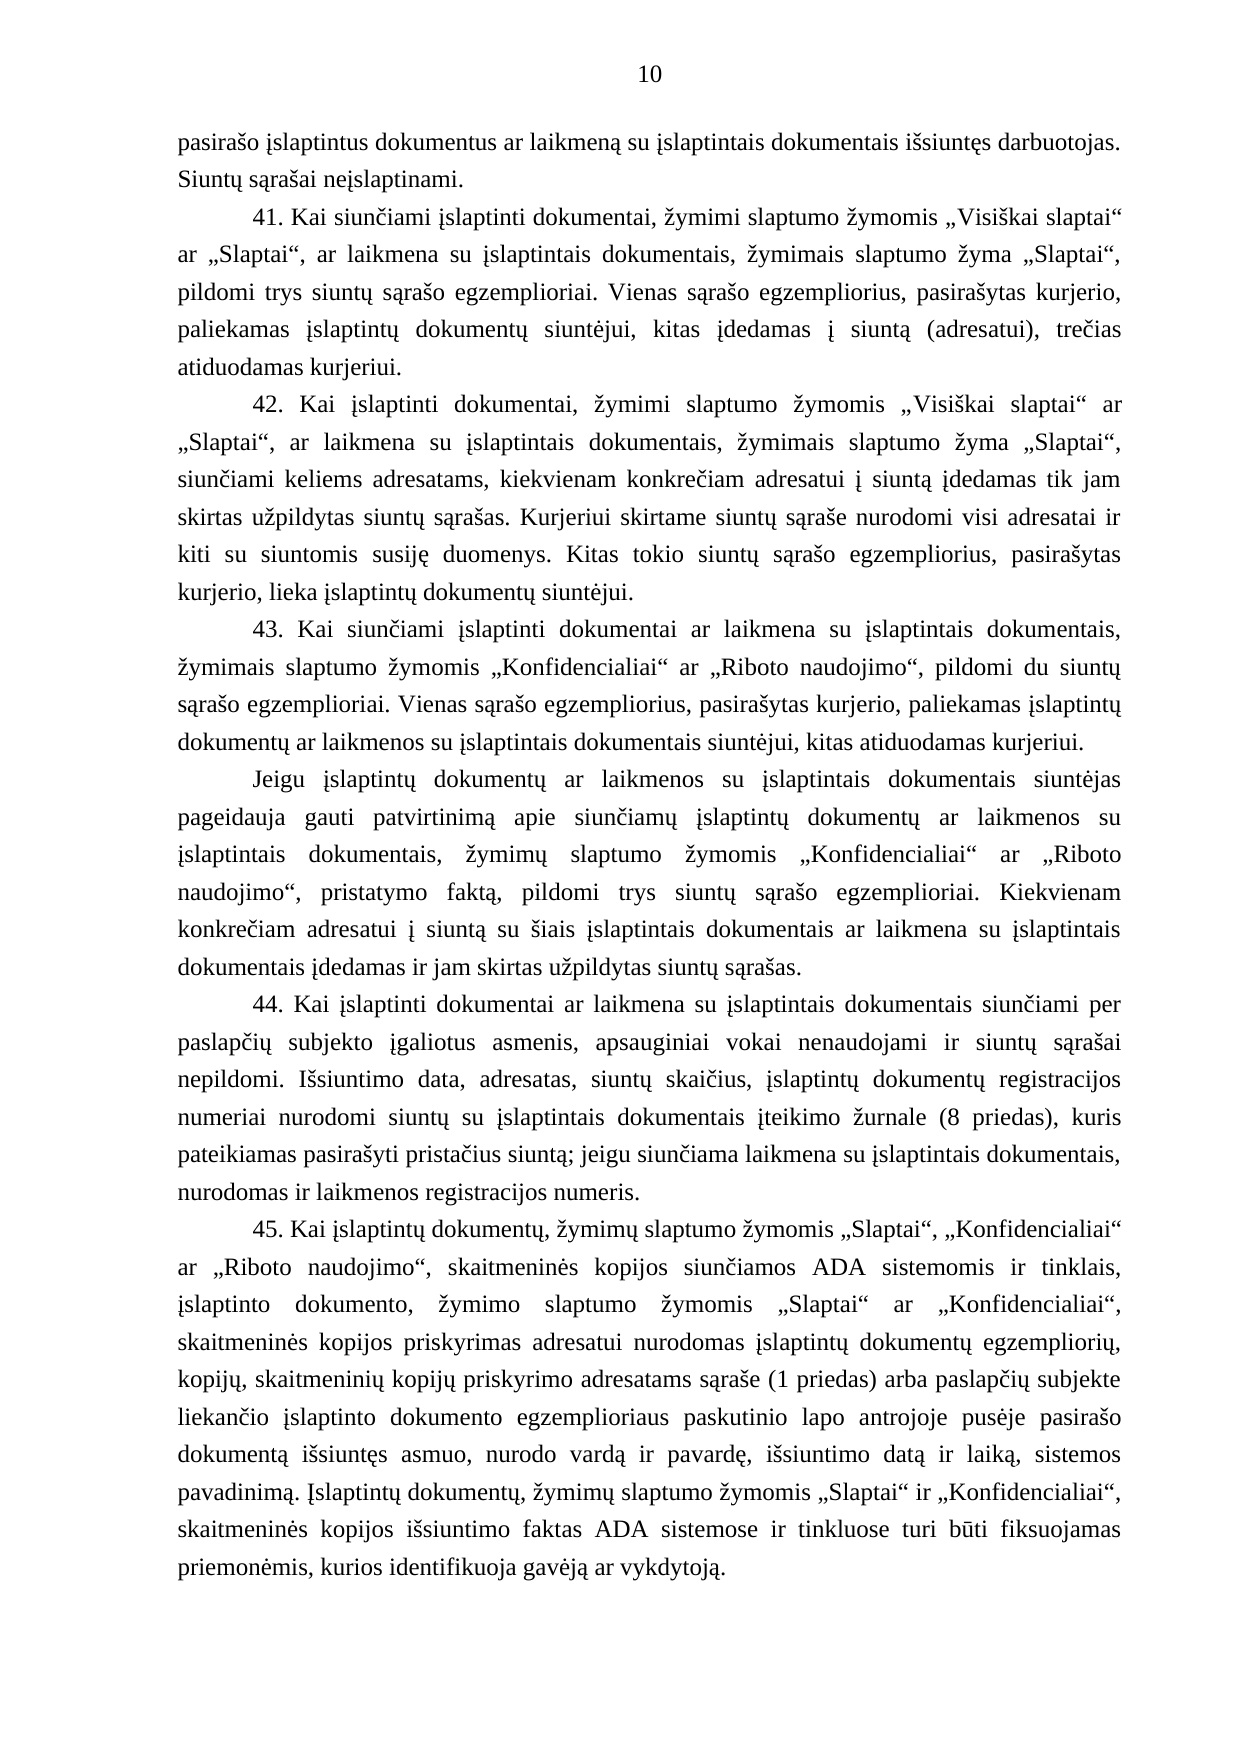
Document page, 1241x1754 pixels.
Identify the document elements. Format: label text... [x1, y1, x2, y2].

text Jeigu įslaptintų dokumentų ar laikmenos su įslaptintais dokumentais siuntėjas pageidauja gauti patvirtinimą apie siunčiamų įslaptintų dokumentų ar laikmenos su įslaptintais dokumentais, žymimų slaptumo žymomis „Konfidencialiai“ ar „Riboto naudojimo“, pristatymo faktą, pildomi trys siuntų sąrašo egzemplioriai. Kiekvienam konkrečiam adresatui į siuntą su šiais įslaptintais dokumentais ar laikmena su įslaptintais dokumentais įdedamas ir jam skirtas užpildytas siuntų sąrašas. [177, 756, 1122, 981]
text pasirašo įslaptintus dokumentus ar laikmeną su įslaptintais dokumentais išsiuntęs darbuotojas. Siuntų sąrašai neįslaptinami. [177, 118, 1122, 193]
text 41. Kai siunčiami įslaptinti dokumentai, žymimi slaptumo žymomis „Visiškai slaptai“ ar „Slaptai“, ar laikmena su įslaptintais dokumentais, žymimais slaptumo žyma „Slaptai“, pildomi trys siuntų sąrašo egzemplioriai. Vienas sąrašo egzempliorius, pasirašytas kurjerio, paliekamas įslaptintų dokumentų siuntėjui, kitas įdedamas į siuntą (adresatui), trečias atiduodamas kurjeriui. [177, 193, 1122, 381]
text 42. Kai įslaptinti dokumentai, žymimi slaptumo žymomis „Visiškai slaptai“ ar „Slaptai“, ar laikmena su įslaptintais dokumentais, žymimais slaptumo žyma „Slaptai“, siunčiami keliems adresatams, kiekvienam konkrečiam adresatui į siuntą įdedamas tik jam skirtas užpildytas siuntų sąrašas. Kurjeriui skirtame siuntų sąraše nurodomi visi adresatai ir kiti su siuntomis susiję duomenys. Kitas tokio siuntų sąrašo egzempliorius, pasirašytas kurjerio, lieka įslaptintų dokumentų siuntėjui. [177, 381, 1122, 606]
text 43. Kai siunčiami įslaptinti dokumentai ar laikmena su įslaptintais dokumentais, žymimais slaptumo žymomis „Konfidencialiai“ ar „Riboto naudojimo“, pildomi du siuntų sąrašo egzemplioriai. Vienas sąrašo egzempliorius, pasirašytas kurjerio, paliekamas įslaptintų dokumentų ar laikmenos su įslaptintais dokumentais siuntėjui, kitas atiduodamas kurjeriui. [177, 606, 1122, 756]
text 44. Kai įslaptinti dokumentai ar laikmena su įslaptintais dokumentais siunčiami per paslapčių subjekto įgaliotus asmenis, apsauginiai vokai nenaudojami ir siuntų sąrašai nepildomi. Išsiuntimo data, adresatas, siuntų skaičius, įslaptintų dokumentų registracijos numeriai nurodomi siuntų su įslaptintais dokumentais įteikimo žurnale (8 priedas), kuris pateikiamas pasirašyti pristačius siuntą; jeigu siunčiama laikmena su įslaptintais dokumentais, nurodomas ir laikmenos registracijos numeris. [177, 981, 1122, 1206]
text 45. Kai įslaptintų dokumentų, žymimų slaptumo žymomis „Slaptai“, „Konfidencialiai“ ar „Riboto naudojimo“, skaitmeninės kopijos siunčiamos ADA sistemomis ir tinklais, įslaptinto dokumento, žymimo slaptumo žymomis „Slaptai“ ar „Konfidencialiai“, skaitmeninės kopijos priskyrimas adresatui nurodomas įslaptintų dokumentų egzempliorių, kopijų, skaitmeninių kopijų priskyrimo adresatams sąraše (1 priedas) arba paslapčių subjekte liekančio įslaptinto dokumento egzemplioriaus paskutinio lapo antrojoje pusėje pasirašo dokumentą išsiuntęs asmuo, nurodo vardą ir pavardę, išsiuntimo datą ir laiką, sistemos pavadinimą. Įslaptintų dokumentų, žymimų slaptumo žymomis „Slaptai“ ir „Konfidencialiai“, skaitmeninės kopijos išsiuntimo faktas ADA sistemose ir tinkluose turi būti fiksuojamas priemonėmis, kurios identifikuoja gavėją ar vykdytoją. [177, 1206, 1122, 1581]
